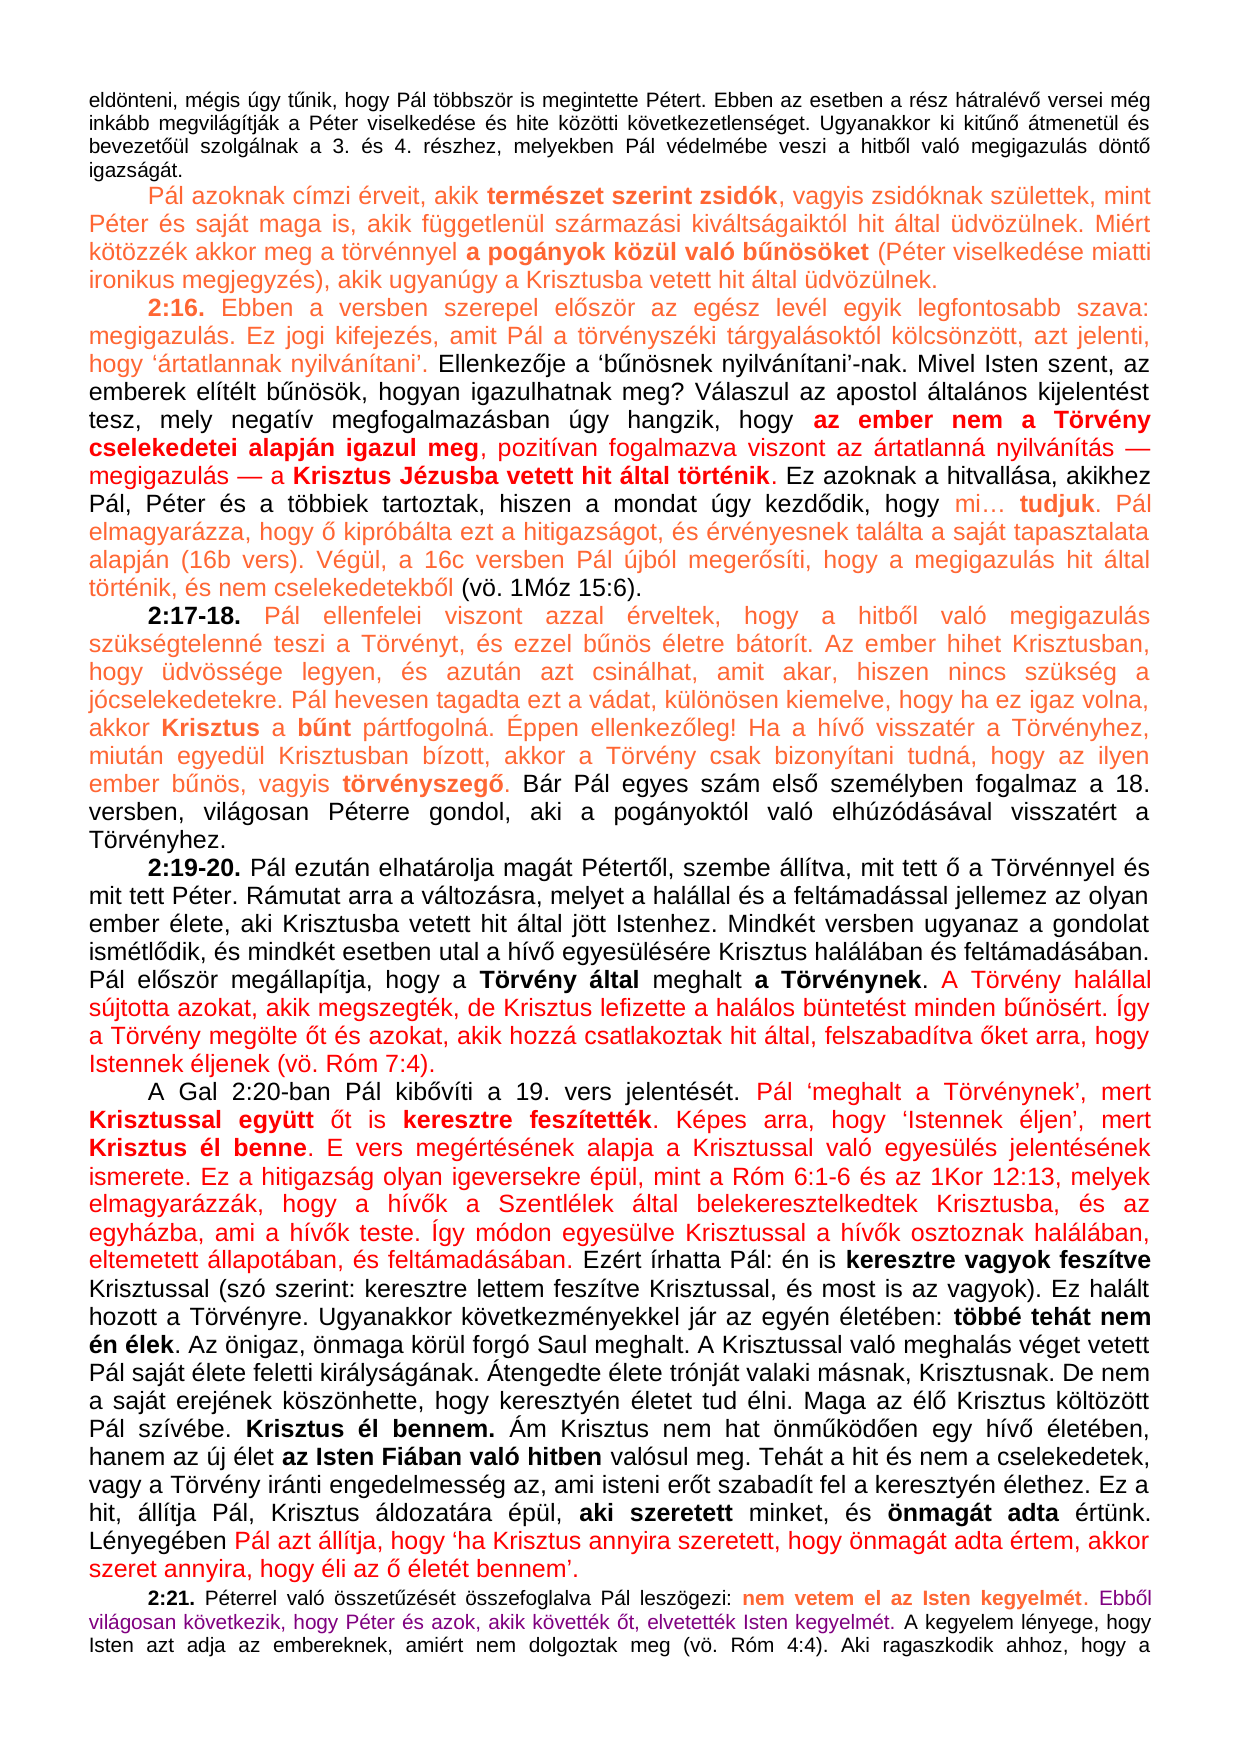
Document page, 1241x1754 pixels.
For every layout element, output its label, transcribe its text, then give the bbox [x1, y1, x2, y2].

text 2:19-20. Pál ezután elhatárolja magát Pétertől, szembe állítva, mit tett ő a Törvénnyel és mit tett Péter. Rámutat arra a változásra, melyet a halállal és a feltámadással jellemez az olyan ember élete, aki Krisztusba vetett hit által jött Istenhez. Mindkét versben ugyanaz a gondolat ismétlődik, és mindkét esetben utal a hívő egyesülésére Krisztus halálában és feltámadásában. Pál először megállapítja, hogy a Törvény által meghalt a Törvénynek. A Törvény halállal sújtotta azokat, akik megszegték, de Krisztus lefizette a halálos büntetést minden bűnösért. Így a Törvény megölte őt és azokat, akik hozzá csatlakoztak hit által, felszabadítva őket arra, hogy Istennek éljenek (vö. Róm 7:4). [88, 854, 1152, 1078]
text 2:16. Ebben a versben szerepel először az egész levél egyik legfontosabb szava: megigazulás. Ez jogi kifejezés, amit Pál a törvényszéki tárgyalásoktól kölcsönzött, azt jelenti, hogy ‘ártatlannak nyilvánítani’. Ellenkezője a ‘bűnösnek nyilvánítani’-nak. Mivel Isten szent, az emberek elítélt bűnösök, hogyan igazulhatnak meg? Válaszul az apostol általános kijelentést tesz, mely negatív megfogalmazásban úgy hangzik, hogy az ember nem a Törvény cselekedetei alapján igazul meg, pozitívan fogalmazva viszont az ártatlanná nyilvánítás — megigazulás — a Krisztus Jézusba vetett hit által történik. Ez azoknak a hitvallása, akikhez Pál, Péter és a többiek tartoztak, hiszen a mondat úgy kezdődik, hogy mi… tudjuk. Pál elmagyarázza, hogy ő kipróbálta ezt a hitigazságot, és érvényesnek találta a saját tapasztalata alapján (16b vers). Végül, a 16c versben Pál újból megerősíti, hogy a megigazulás hit által történik, és nem cselekedetekből (vö. 1Móz 15:6). [88, 293, 1152, 602]
text 2:17-18. Pál ellenfelei viszont azzal érveltek, hogy a hitből való megigazulás szükségtelenné teszi a Törvényt, és ezzel bűnös életre bátorít. Az ember hihet Krisztusban, hogy üdvössége legyen, és azután azt csinálhat, amit akar, hiszen nincs szükség a jócselekedetekre. Pál hevesen tagadta ezt a vádat, különösen kiemelve, hogy ha ez igaz volna, akkor Krisztus a bűnt pártfogolná. Éppen ellenkezőleg! Ha a hívő visszatér a Törvényhez, miután egyedül Krisztusban bízott, akkor a Törvény csak bizonyítani tudná, hogy az ilyen ember bűnös, vagyis törvényszegő. Bár Pál egyes szám első személyben fogalmaz a 18. versben, világosan Péterre gondol, aki a pogányoktól való elhúzódásával visszatért a Törvényhez. [88, 602, 1152, 854]
text A Gal 2:20-ban Pál kibővíti a 19. vers jelentését. Pál ‘meghalt a Törvénynek’, mert Krisztussal együtt őt is keresztre feszítették. Képes arra, hogy ‘Istennek éljen’, mert Krisztus él benne. E vers megértésének alapja a Krisztussal való egyesülés jelentésének ismerete. Ez a hitigazság olyan igeversekre épül, mint a Róm 6:1-6 és az 1Kor 12:13, melyek elmagyarázzák, hogy a hívők a Szentlélek által belekeresztelkedtek Krisztusba, és az egyházba, ami a hívők teste. Így módon egyesülve Krisztussal a hívők osztoznak halálában, eltemetett állapotában, és feltámadásában. Ezért írhatta Pál: én is keresztre vagyok feszítve Krisztussal (szó szerint: keresztre lettem feszítve Krisztussal, és most is az vagyok). Ez halált hozott a Törvényre. Ugyanakkor következményekkel jár az egyén életében: többé tehát nem én élek. Az önigaz, önmaga körül forgó Saul meghalt. A Krisztussal való meghalás véget vetett Pál saját élete feletti királyságának. Átengedte élete trónját valaki másnak, Krisztusnak. De nem a saját erejének köszönhette, hogy keresztyén életet tud élni. Maga az élő Krisztus költözött Pál szívébe. Krisztus él bennem. Ám Krisztus nem hat önműködően egy hívő életében, hanem az új élet az Isten Fiában való hitben valósul meg. Tehát a hit és nem a cselekedetek, vagy a Törvény iránti engedelmesség az, ami isteni erőt szabadít fel a keresztyén élethez. Ez a hit, állítja Pál, Krisztus áldozatára épül, aki szeretett minket, és önmagát adta értünk. Lényegében Pál azt állítja, hogy ‘ha Krisztus annyira szeretett, hogy önmagát adta értem, akkor szeret annyira, hogy éli az ő életét bennem’. [88, 1078, 1152, 1582]
text eldönteni, mégis úgy tűnik, hogy Pál többször is megintette Pétert. Ebben az esetben a rész hátralévő versei még inkább megvilágítják a Péter viselkedése és hite közötti következetlenséget. Ugyanakkor ki kitűnő átmenetül és bevezetőül szolgálnak a 3. és 4. részhez, melyekben Pál védelmébe veszi a hitből való megigazulás döntő igazságát. [88, 88, 1152, 181]
text Pál azoknak címzi érveit, akik természet szerint zsidók, vagyis zsidóknak születtek, mint Péter és saját maga is, akik függetlenül származási kiváltságaiktól hit által üdvözülnek. Miért kötözzék akkor meg a törvénnyel a pogányok közül való bűnösöket (Péter viselkedése miatti ironikus megjegyzés), akik ugyanúgy a Krisztusba vetett hit által üdvözülnek. [88, 181, 1152, 293]
text 2:21. Péterrel való összetűzését összefoglalva Pál leszögezi: nem vetem el az Isten kegyelmét. Ebből világosan következik, hogy Péter és azok, akik követték őt, elvetették Isten kegyelmét. A kegyelem lényege, hogy Isten azt adja az embereknek, amiért nem dolgoztak meg (vö. Róm 4:4). Aki ragaszkodik ahhoz, hogy a [88, 1582, 1152, 1657]
